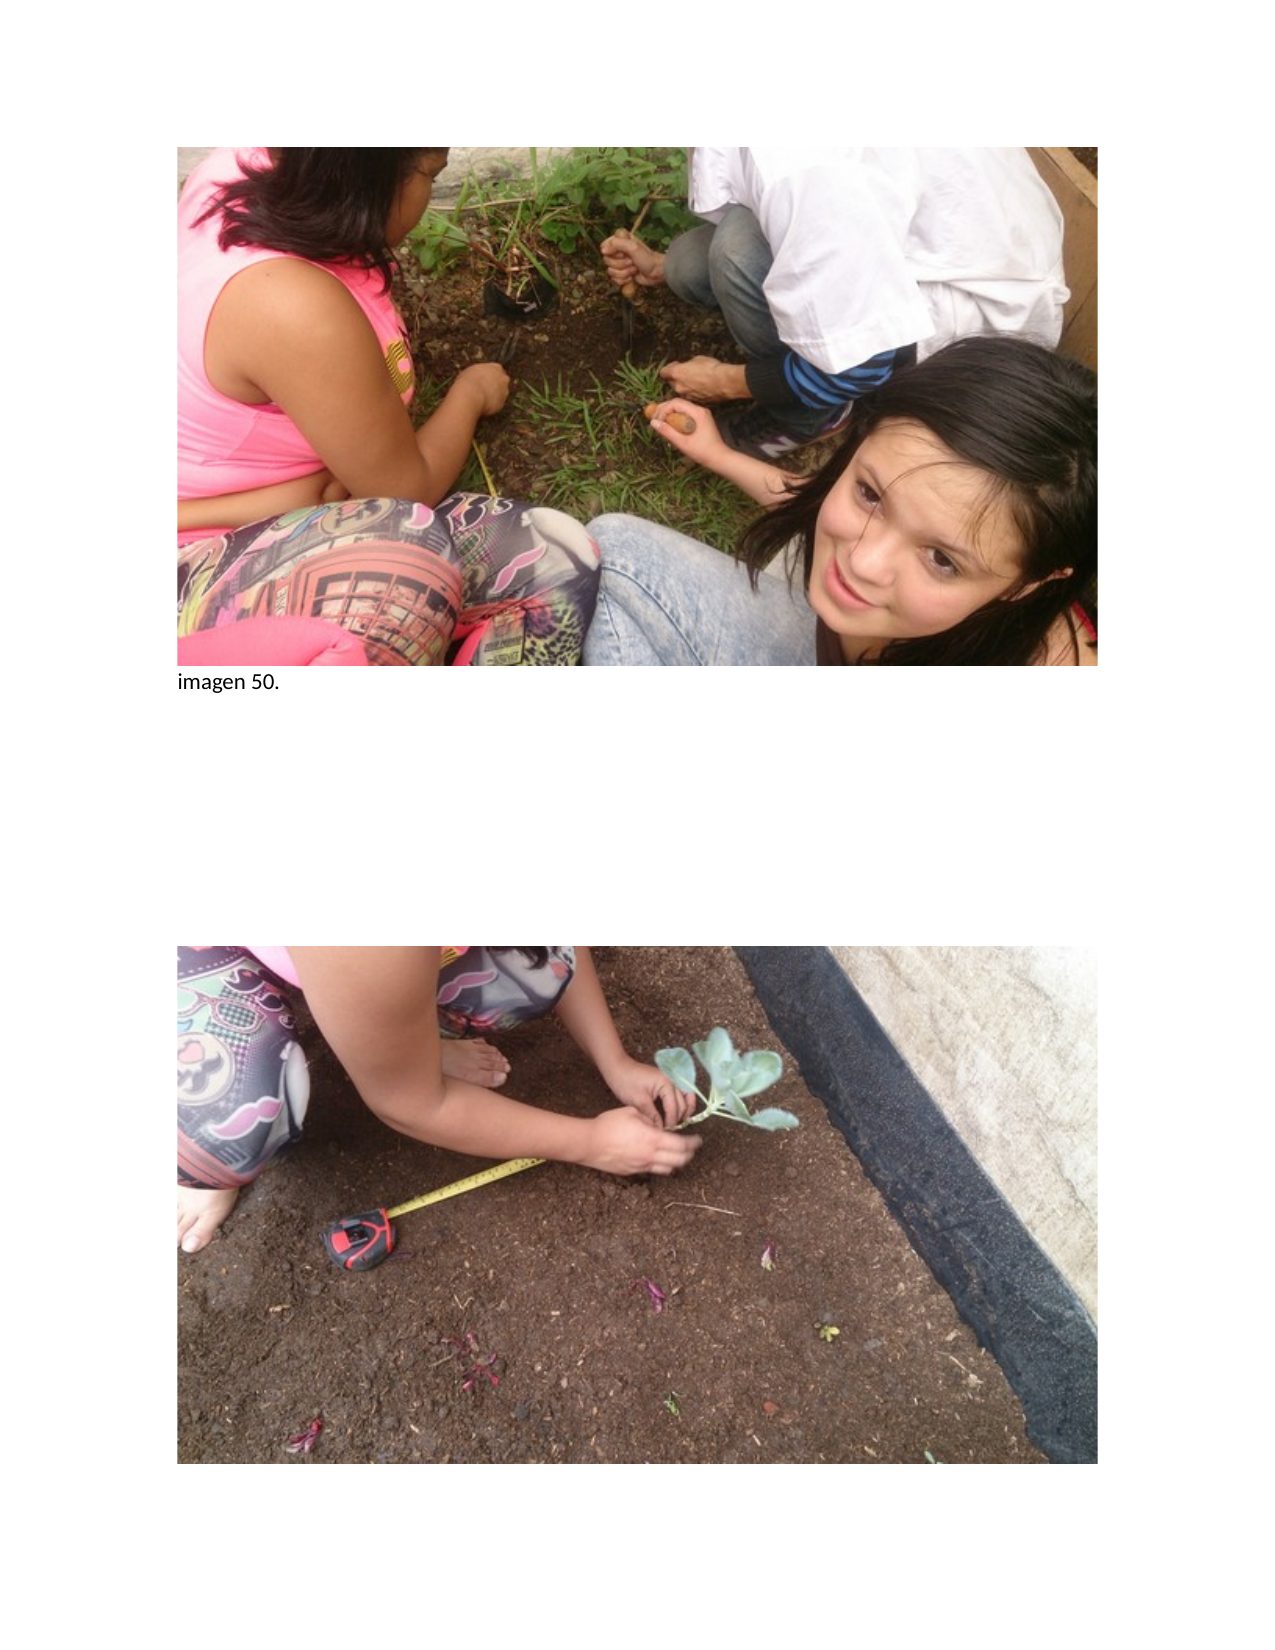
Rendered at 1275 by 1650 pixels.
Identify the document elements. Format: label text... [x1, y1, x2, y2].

picture [177, 147, 1098, 666]
picture [177, 946, 1098, 1464]
text imagen 50. [177, 666, 1098, 695]
